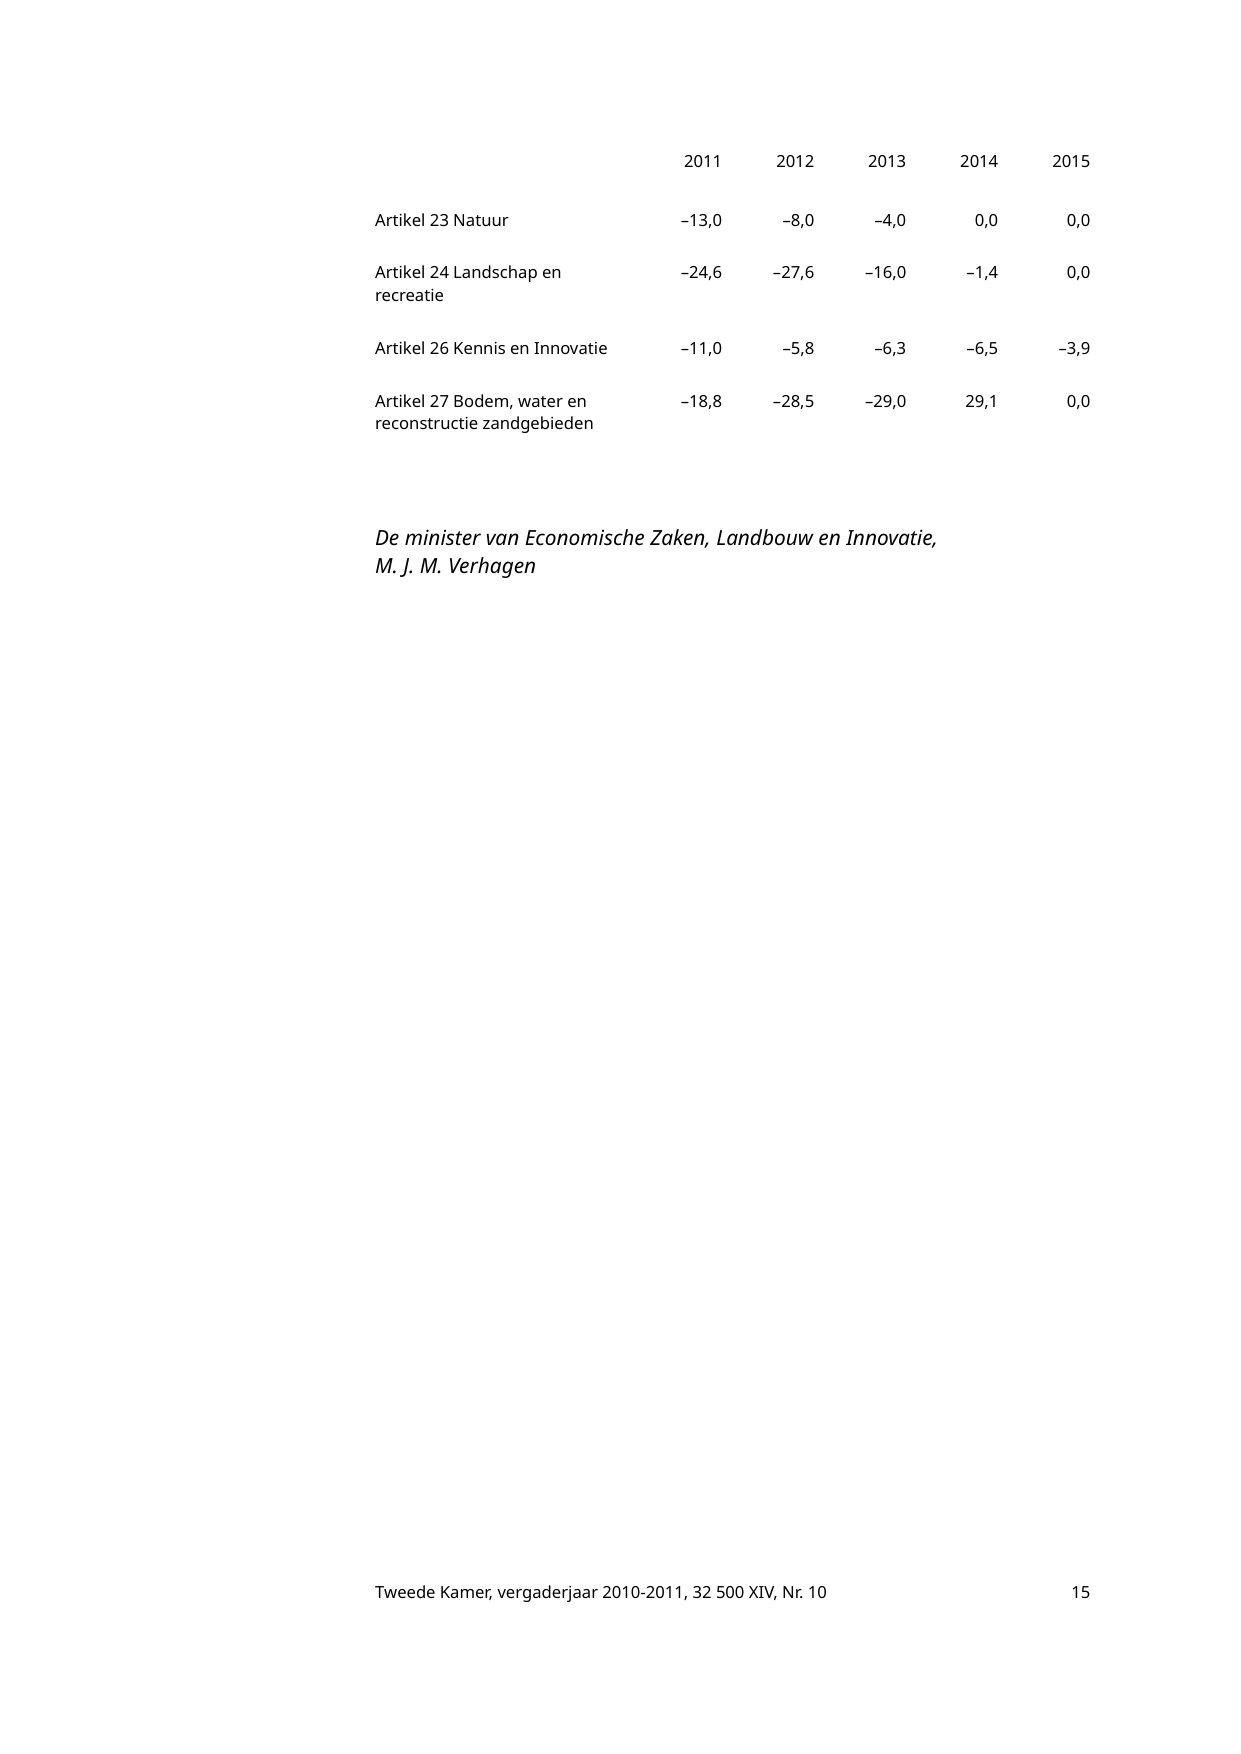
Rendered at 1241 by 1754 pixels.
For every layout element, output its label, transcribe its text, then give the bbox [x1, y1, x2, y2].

table_cell –6,3 [814, 337, 906, 389]
table_header 2013 [814, 150, 906, 208]
table_cell –24,6 [630, 261, 722, 337]
table_cell Artikel 24 Landschap en recreatie [375, 261, 630, 337]
table_cell –18,8 [630, 389, 722, 465]
table_cell –3,9 [998, 337, 1090, 389]
table_cell –28,5 [722, 389, 814, 465]
table_cell Artikel 23 Natuur [375, 209, 630, 261]
table_cell –16,0 [814, 261, 906, 337]
text De minister van Economische Zaken, Landbouw en Innovatie, [375, 523, 1090, 552]
table_cell 29,1 [906, 389, 998, 465]
table_cell –4,0 [814, 209, 906, 261]
table_cell –11,0 [630, 337, 722, 389]
table_cell –5,8 [722, 337, 814, 389]
table_header 2012 [722, 150, 814, 208]
table_cell –29,0 [814, 389, 906, 465]
table_cell –27,6 [722, 261, 814, 337]
table_cell –1,4 [906, 261, 998, 337]
table_cell 0,0 [998, 389, 1090, 465]
table_header 2011 [630, 150, 722, 208]
table_cell 0,0 [906, 209, 998, 261]
text M. J. M. Verhagen [375, 552, 1090, 580]
table_cell 0,0 [998, 209, 1090, 261]
table_cell –13,0 [630, 209, 722, 261]
table_cell –8,0 [722, 209, 814, 261]
table_header 2015 [998, 150, 1090, 208]
table_cell –6,5 [906, 337, 998, 389]
table_header [375, 150, 630, 208]
table_cell Artikel 27 Bodem, water en reconstructie zandgebieden [375, 389, 630, 465]
table_cell Artikel 26 Kennis en Innovatie [375, 337, 630, 389]
table_cell 0,0 [998, 261, 1090, 337]
table_header 2014 [906, 150, 998, 208]
